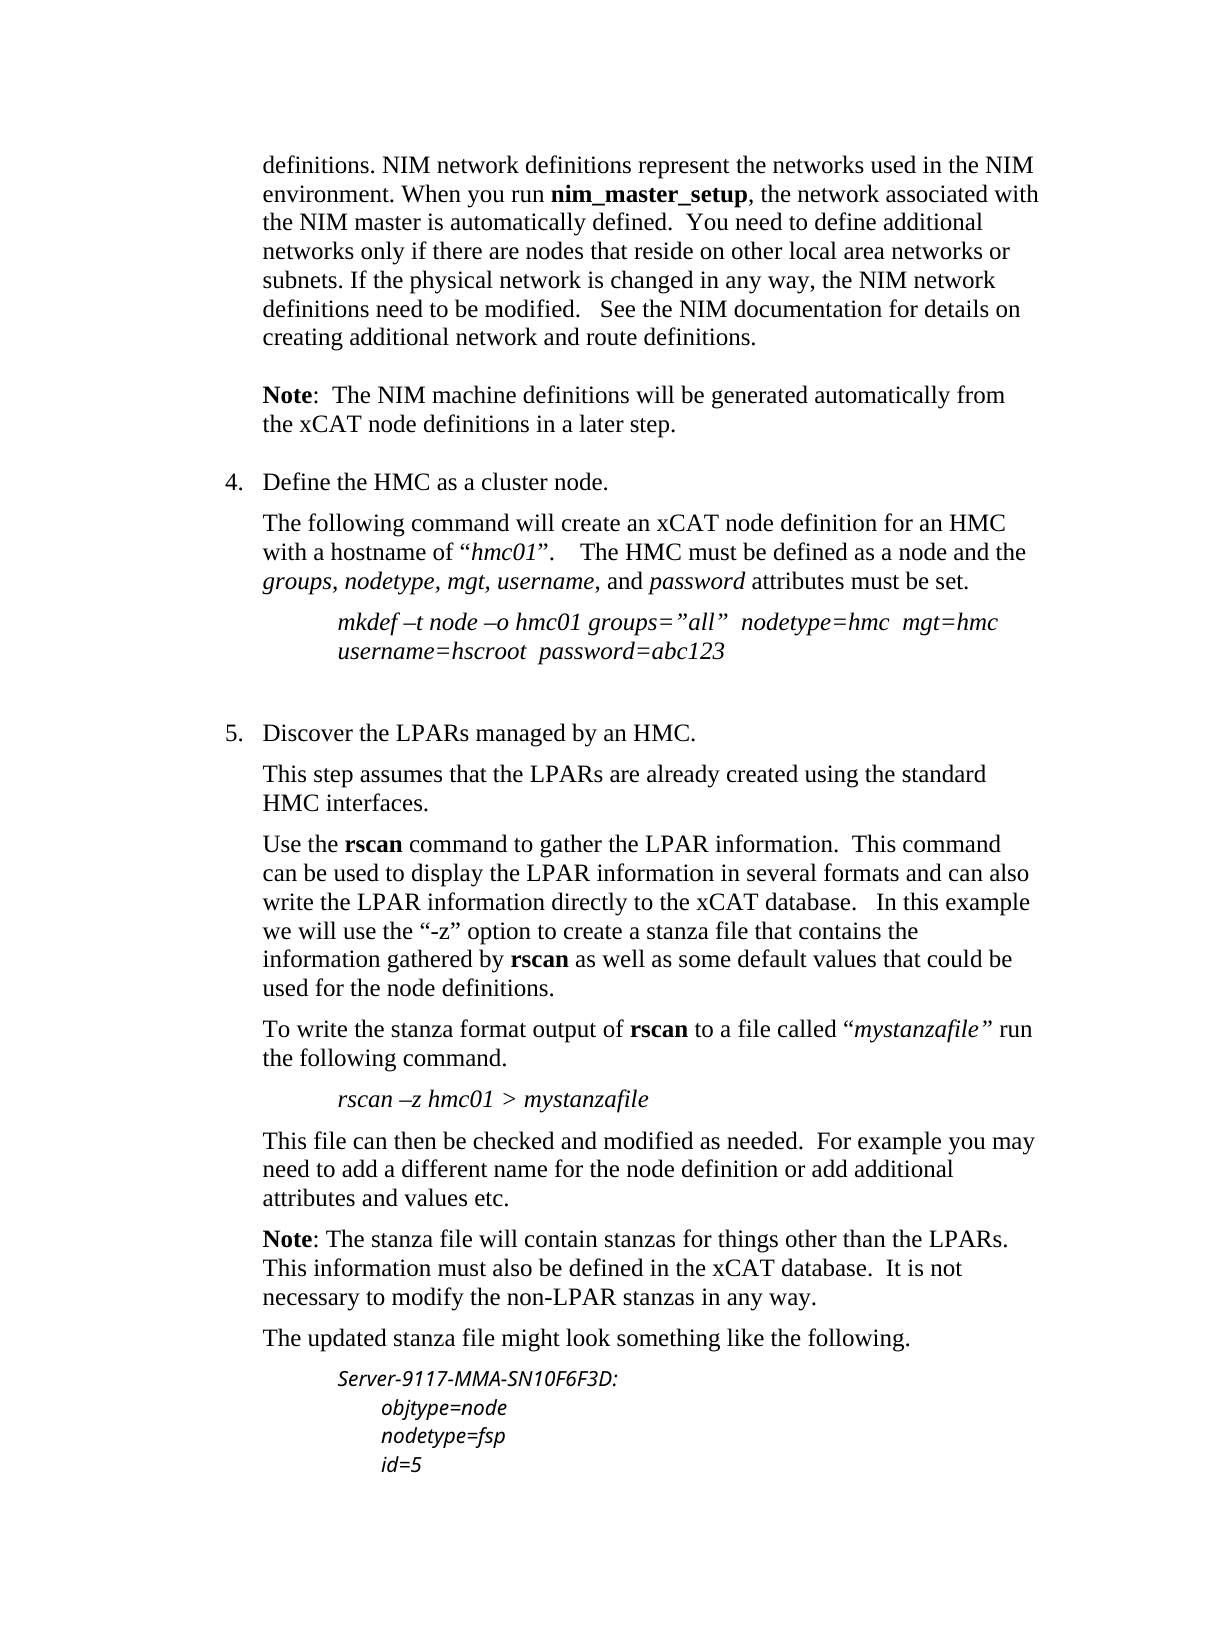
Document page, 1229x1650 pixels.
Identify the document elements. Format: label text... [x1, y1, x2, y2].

text Server-9117-MMA-SN10F6F3D: [337, 1364, 1041, 1393]
list This step assumes that the LPARs are already created using the standard HMC interfaces. [262, 759, 1041, 817]
list Define the HMC as a cluster node. [225, 467, 1041, 496]
list rscan –z hmc01 > mystanzafile [262, 1084, 1041, 1113]
text nodetype=fsp [337, 1421, 1041, 1450]
list This file can then be checked and modified as needed. For example you may need to add a different name for the node definition or add additional attributes and values etc. [262, 1126, 1041, 1212]
list mkdef –t node –o hmc01 groups=”all” nodetype=hmc mgt=hmc username=hscroot password=abc123 [337, 607, 1041, 664]
text definitions. NIM network definitions represent the networks used in the NIM environment. When you run nim_master_setup, the network associated with the NIM master is automatically defined. You need to define additional networks only if there are nodes that reside on other local area networks or subnets. If the physical network is changed in any way, the NIM network definitions need to be modified. See the NIM documentation for details on creating additional network and route definitions. [262, 150, 1041, 351]
text Note: The NIM machine definitions will be generated automatically from the xCAT node definitions in a later step. [262, 380, 1041, 438]
list Use the rscan command to gather the LPAR information. This command can be used to display the LPAR information in several formats and can also write the LPAR information directly to the xCAT database. In this example we will use the “-z” option to create a stanza file that contains the information gathered by rscan as well as some default values that could be used for the node definitions. [262, 829, 1041, 1002]
list To write the stanza format output of rscan to a file called “mystanzafile” run the following command. [262, 1014, 1041, 1072]
list The following command will create an xCAT node definition for an HMC with a hostname of “hmc01”. The HMC must be defined as a node and the groups, nodetype, mgt, username, and password attributes must be set. [262, 508, 1041, 594]
list The updated stanza file might look something like the following. [262, 1323, 1041, 1352]
text objtype=node [337, 1393, 1041, 1421]
list Note: The stanza file will contain stanzas for things other than the LPARs. This information must also be defined in the xCAT database. It is not necessary to modify the non-LPAR stanzas in any way. [262, 1224, 1041, 1311]
list Discover the LPARs managed by an HMC. [225, 718, 1041, 747]
text id=5 [337, 1450, 1041, 1478]
